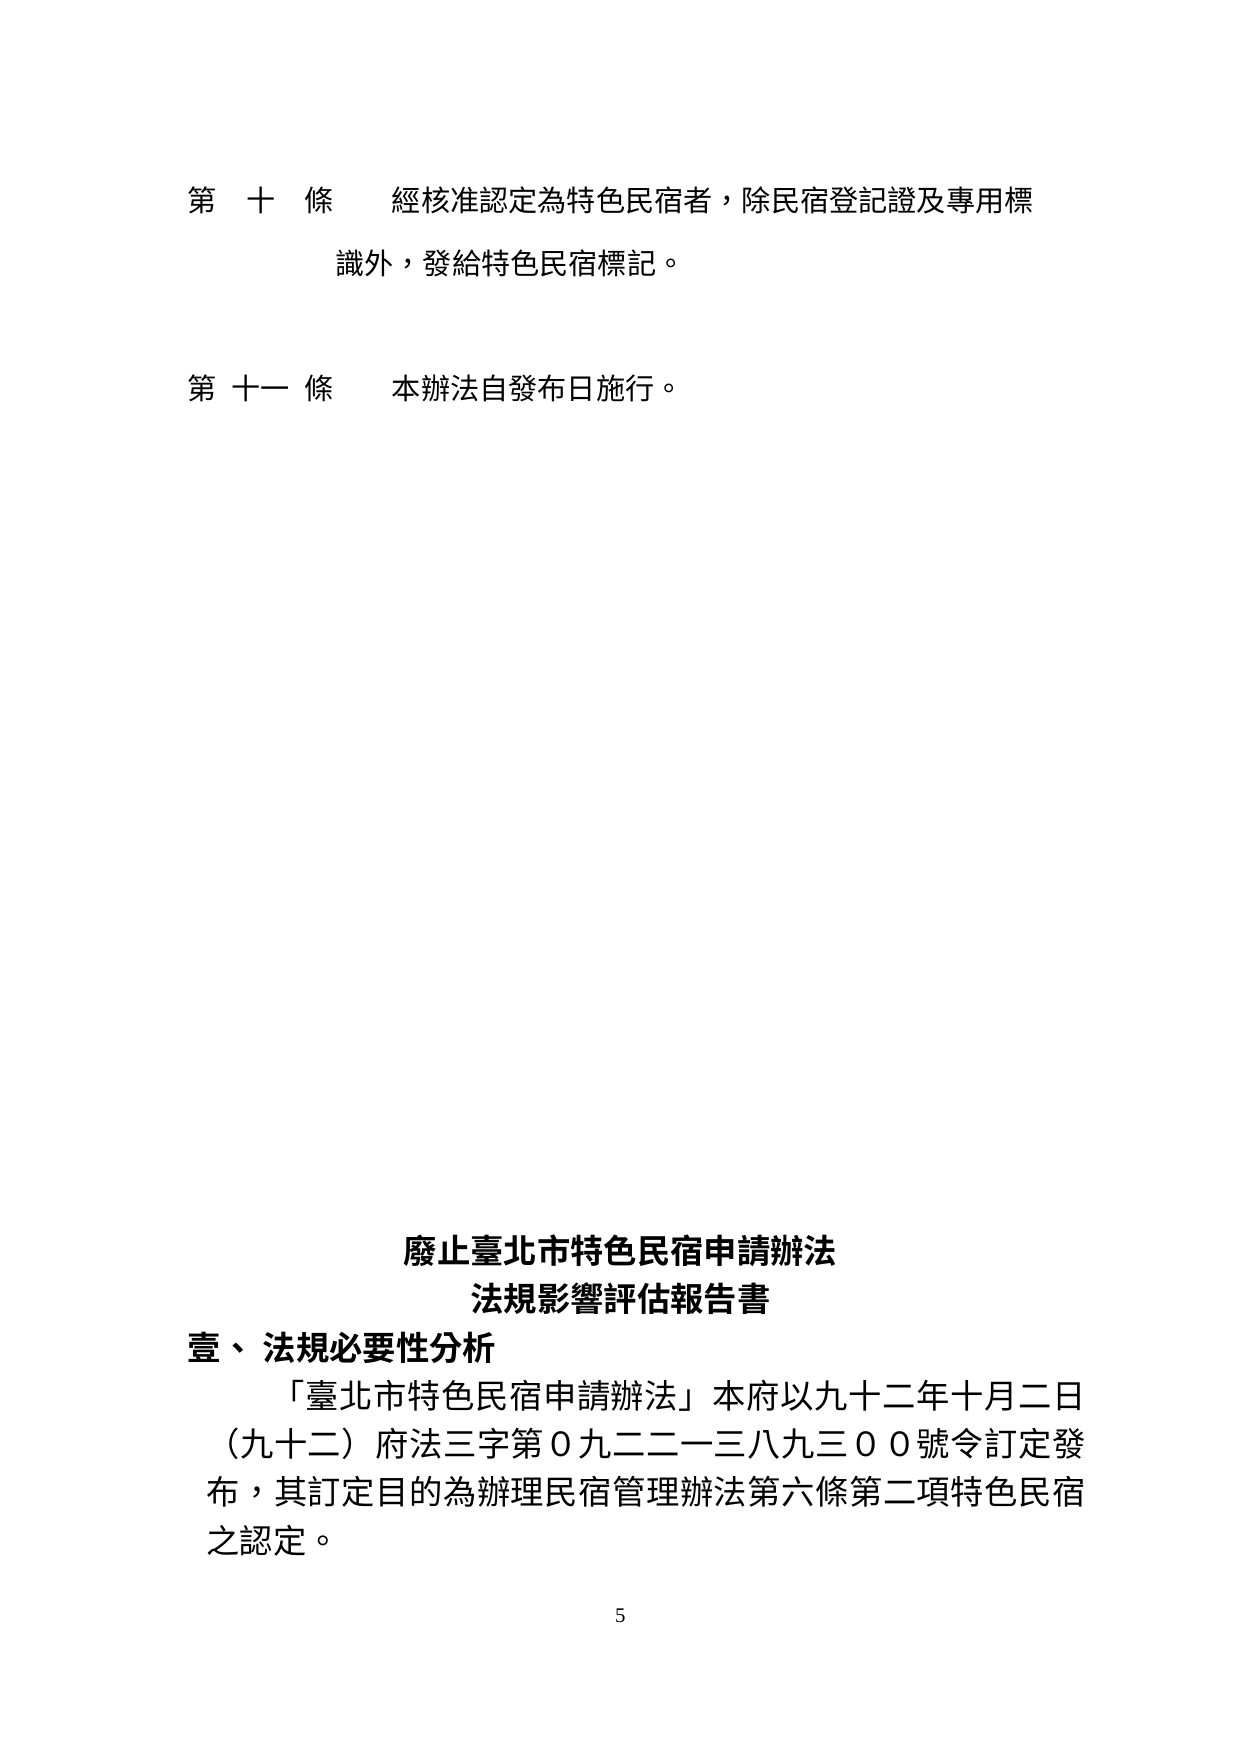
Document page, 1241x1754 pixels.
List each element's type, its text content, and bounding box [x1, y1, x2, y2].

text 「臺北市特色民宿申請辦法」本府以九十二年十月二日（九十二）府法三字第０九二二一三八九三００號令訂定發布，其訂定目的為辦理民宿管理辦法第六條第二項特色民宿之認定。 [206, 1370, 1087, 1563]
list 法規必要性分析 [187, 1321, 1087, 1370]
text 廢止臺北市特色民宿申請辦法 [187, 1225, 1053, 1273]
text 法規影響評估報告書 [187, 1273, 1053, 1321]
text 第 十 條 經核准認定為特色民宿者，除民宿登記證及專用標識外，發給特色民宿標記。 [187, 157, 1053, 282]
text 第 十一 條 本辦法自發布日施行。 [187, 345, 1053, 407]
